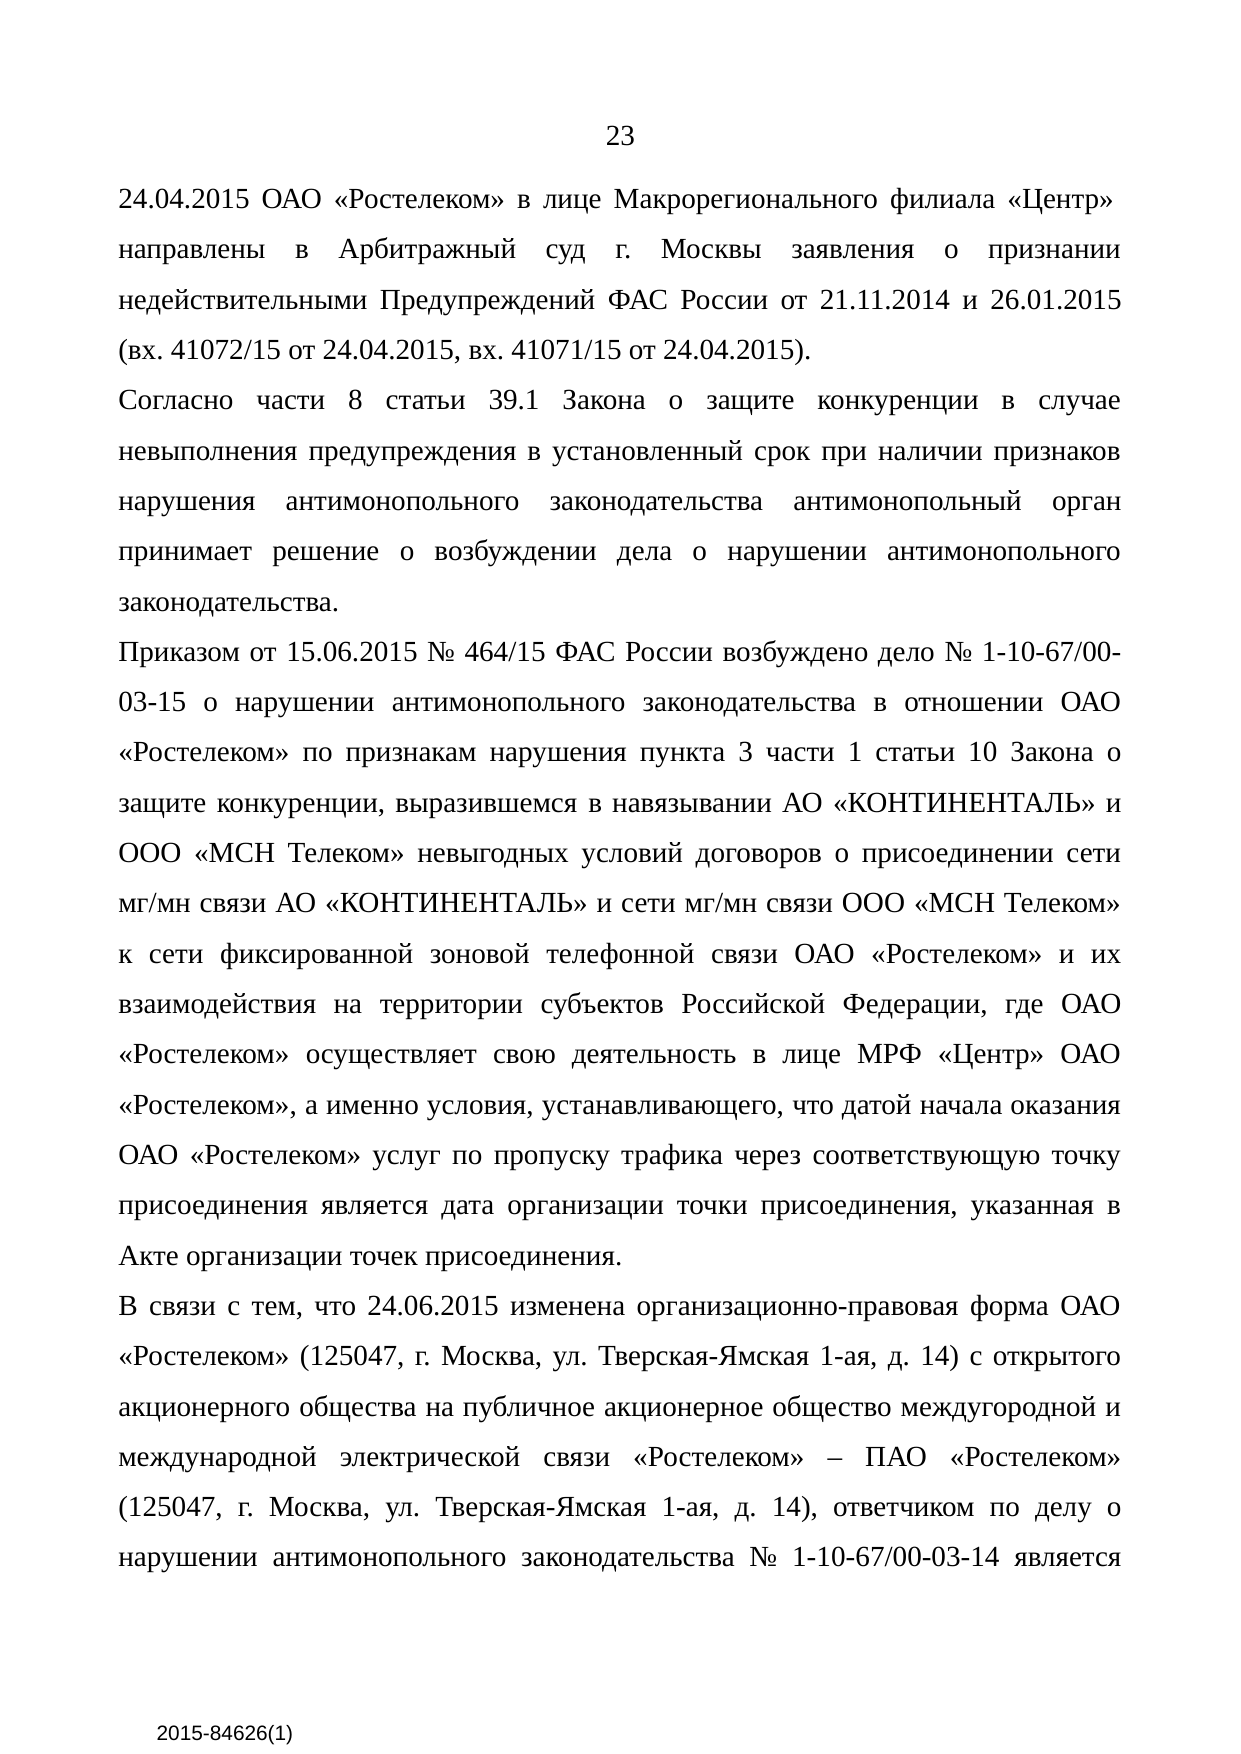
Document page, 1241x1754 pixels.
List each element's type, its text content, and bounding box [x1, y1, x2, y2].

text 24.04.2015 ОАО «Ростелеком» в лице Макрорегионального филиала «Центр» направлены в Арбитражный суд г. Москвы заявления о признании недействительными Предупреждений ФАС России от 21.11.2014 и 26.01.2015 (вх. 41072/15 от 24.04.2015, вх. 41071/15 от 24.04.2015). [118, 181, 1122, 366]
text В связи с тем, что 24.06.2015 изменена организационно-правовая форма ОАО «Ростелеком» (125047, г. Москва, ул. Тверская-Ямская 1-ая, д. 14) с открытого акционерного общества на публичное акционерное общество междугородной и международной электрической связи «Ростелеком» – ПАО «Ростелеком» (125047, г. Москва, ул. Тверская-Ямская 1-ая, д. 14), ответчиком по делу о нарушении антимонопольного законодательства № 1-10-67/00-03-14 является [118, 1288, 1122, 1573]
text Согласно части 8 статьи 39.1 Закона о защите конкуренции в случае невыполнения предупреждения в установленный срок при наличии признаков нарушения антимонопольного законодательства антимонопольный орган принимает решение о возбуждении дела о нарушении антимонопольного законодательства. [118, 382, 1122, 617]
text Приказом от 15.06.2015 № 464/15 ФАС России возбуждено дело № 1-10-67/00-03-15 о нарушении антимонопольного законодательства в отношении ОАО «Ростелеком» по признакам нарушения пункта 3 части 1 статьи 10 Закона о защите конкуренции, выразившемся в навязывании АО «КОНТИНЕНТАЛЬ» и ООО «МСН Телеком» невыгодных условий договоров о присоединении сети мг/мн связи АО «КОНТИНЕНТАЛЬ» и сети мг/мн связи ООО «МСН Телеком» к сети фиксированной зоновой телефонной связи ОАО «Ростелеком» и их взаимодействия на территории субъектов Российской Федерации, где ОАО «Ростелеком» осуществляет свою деятельность в лице МРФ «Центр» ОАО «Ростелеком», а именно условия, устанавливающего, что датой начала оказания ОАО «Ростелеком» услуг по пропуску трафика через соответствующую точку присоединения является дата организации точки присоединения, указанная в Акте организации точек присоединения. [118, 634, 1122, 1271]
